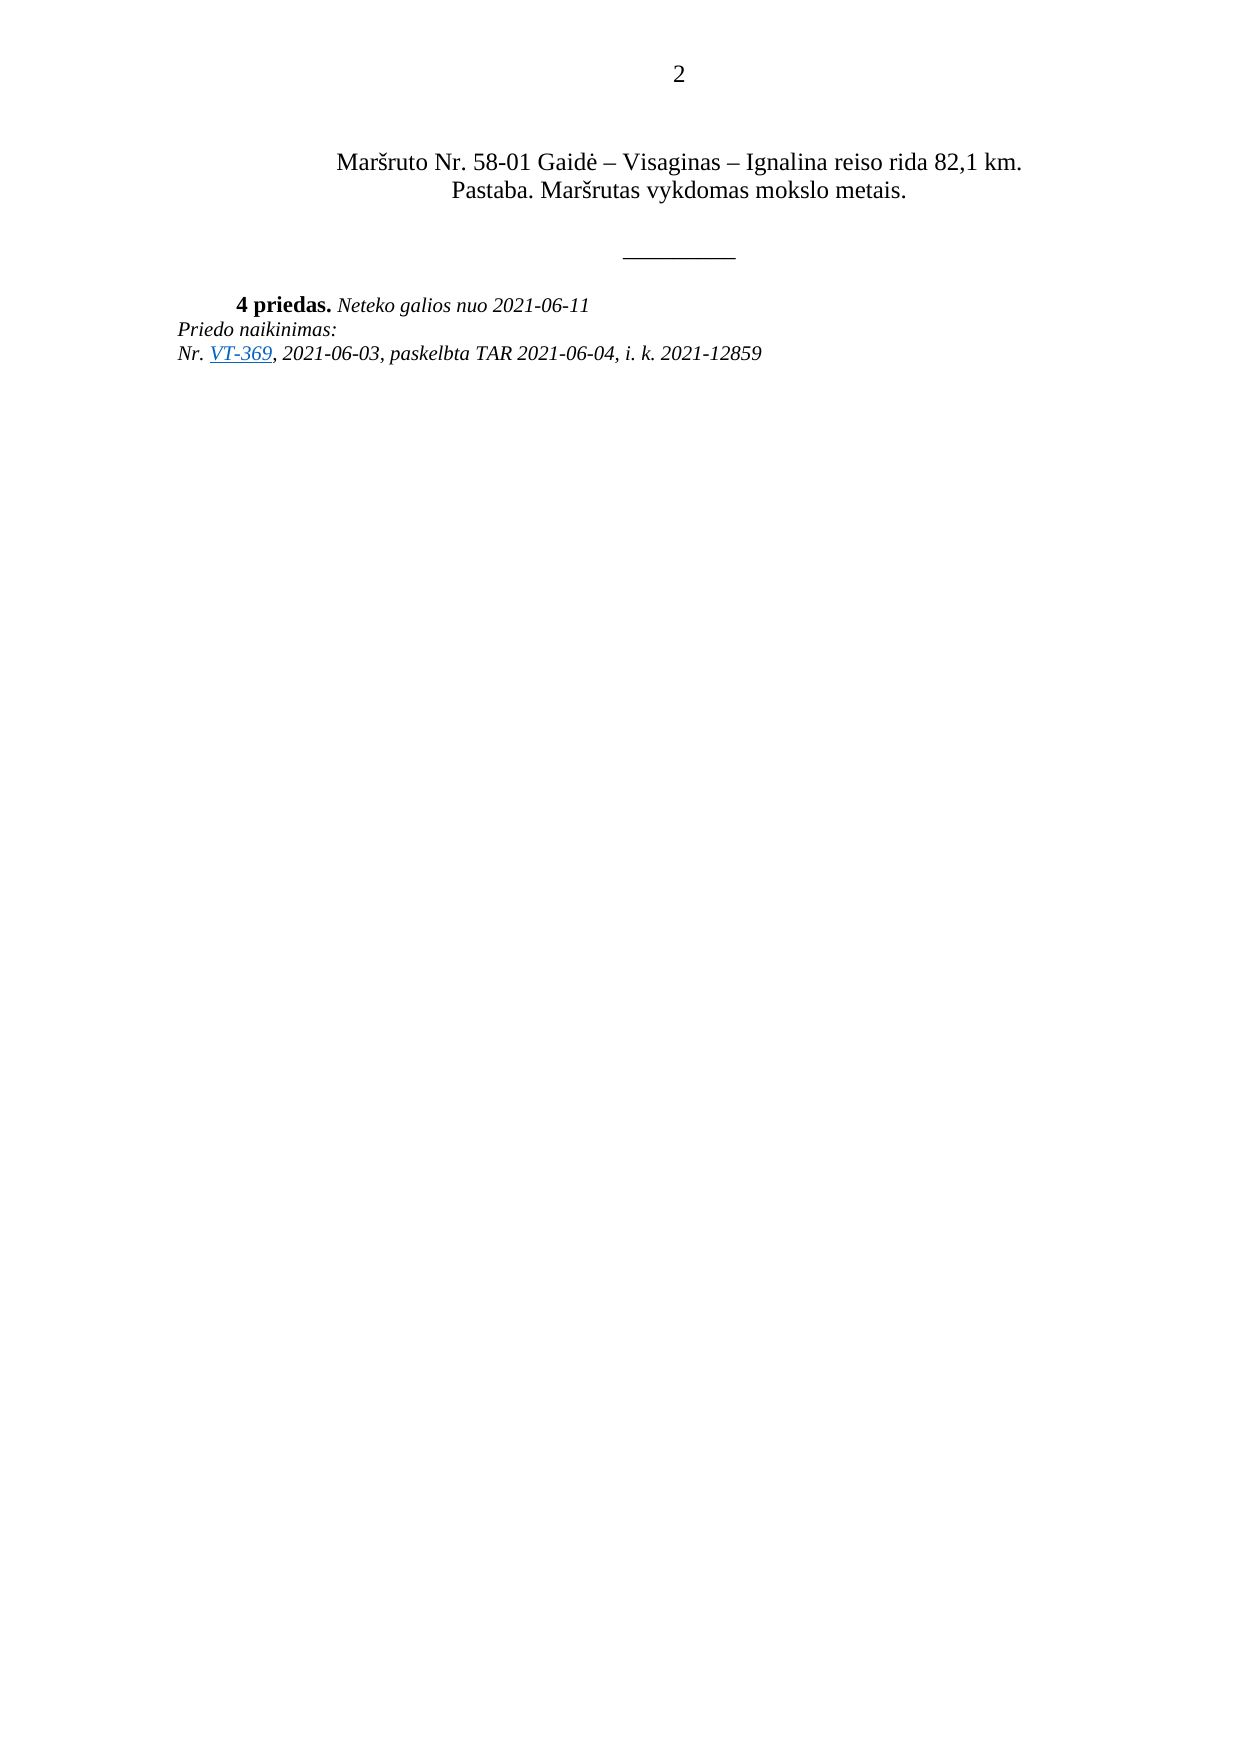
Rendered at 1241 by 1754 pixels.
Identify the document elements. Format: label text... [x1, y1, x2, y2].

text _________ [177, 233, 1181, 262]
text Priedo naikinimas: [177, 317, 1181, 341]
text 4 priedas. Neteko galios nuo 2021-06-11 [177, 291, 1181, 317]
text Nr. VT-369, 2021-06-03, paskelbta TAR 2021-06-04, i. k. 2021-12859 [177, 341, 1181, 365]
text Maršruto Nr. 58-01 Gaidė – Visaginas – Ignalina reiso rida 82,1 km. [177, 147, 1181, 176]
text Pastaba. Maršrutas vykdomas mokslo metais. [177, 176, 1181, 204]
